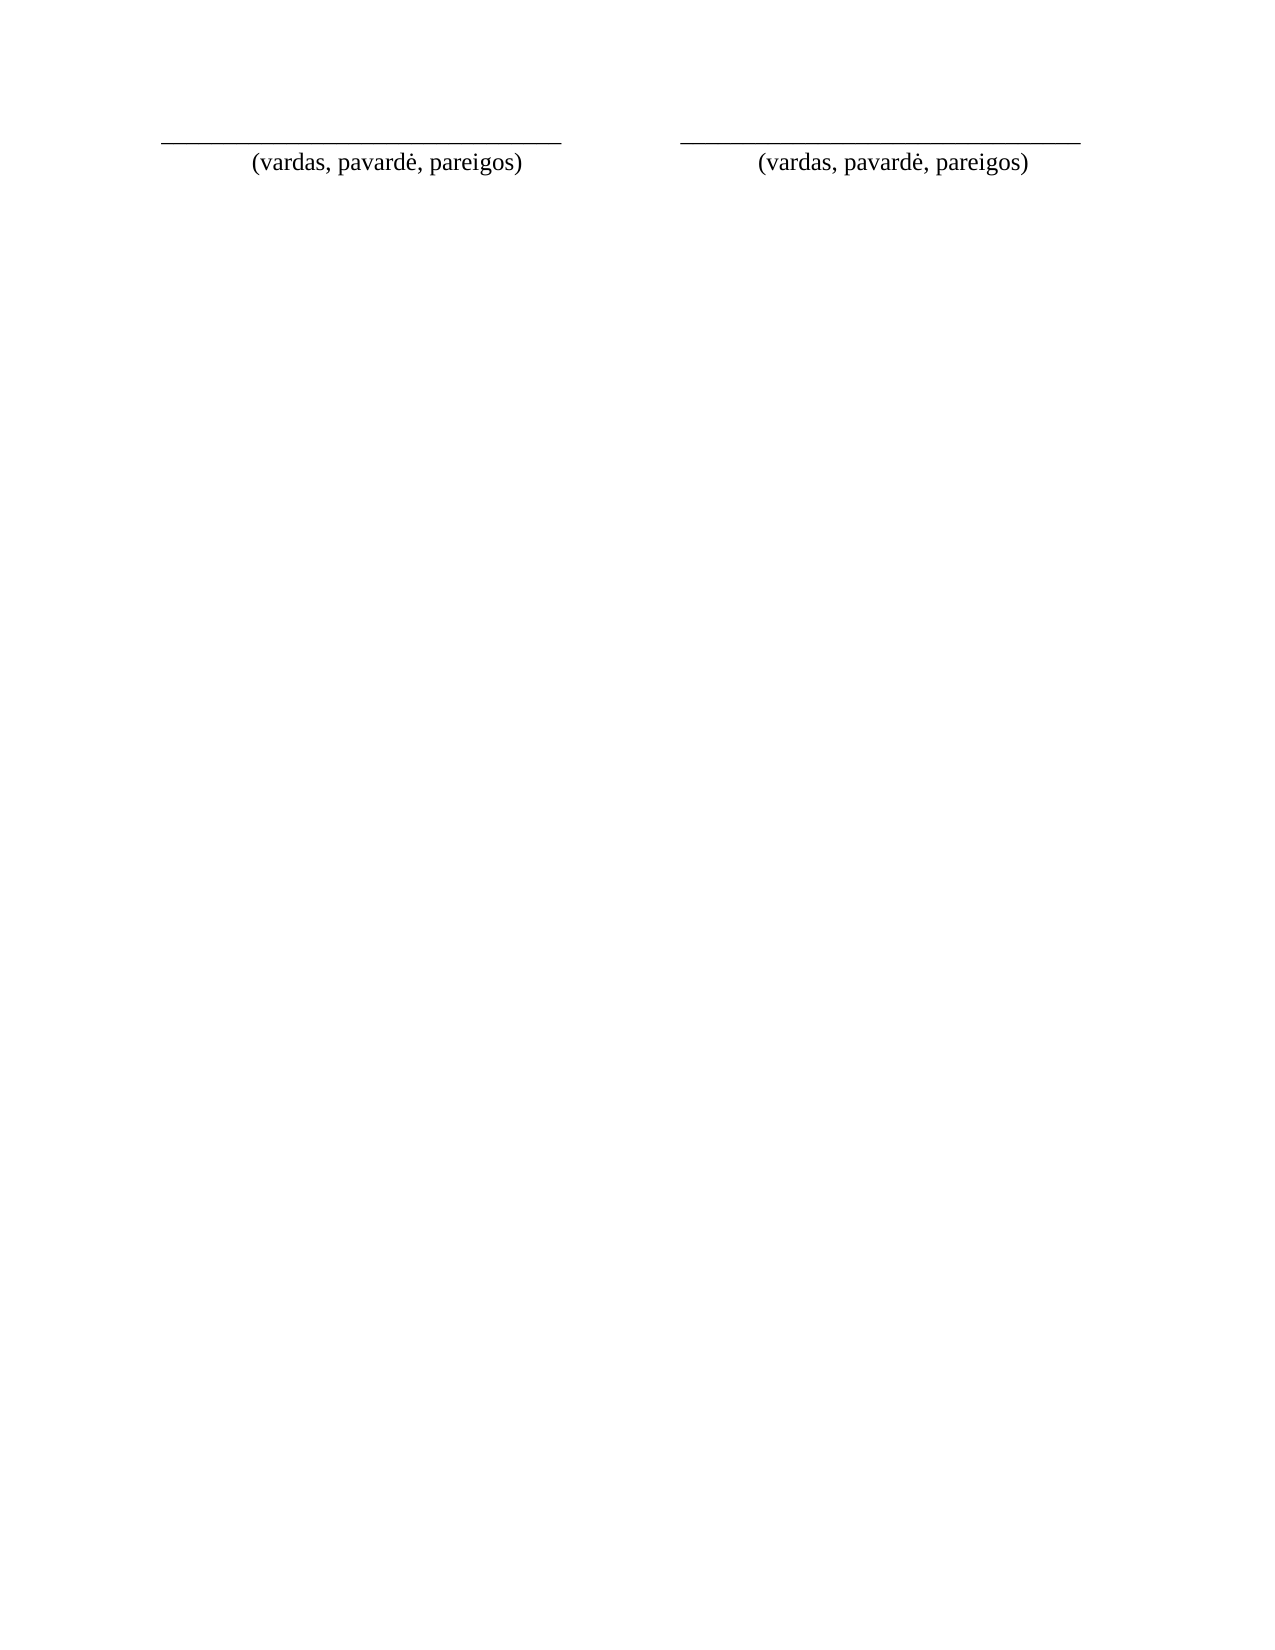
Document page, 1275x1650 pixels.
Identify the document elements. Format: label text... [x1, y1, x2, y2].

table_header ________________________________ (vardas, pavardė, pareigos) [669, 118, 1188, 176]
table_header ________________________________ (vardas, pavardė, pareigos) [150, 118, 669, 176]
